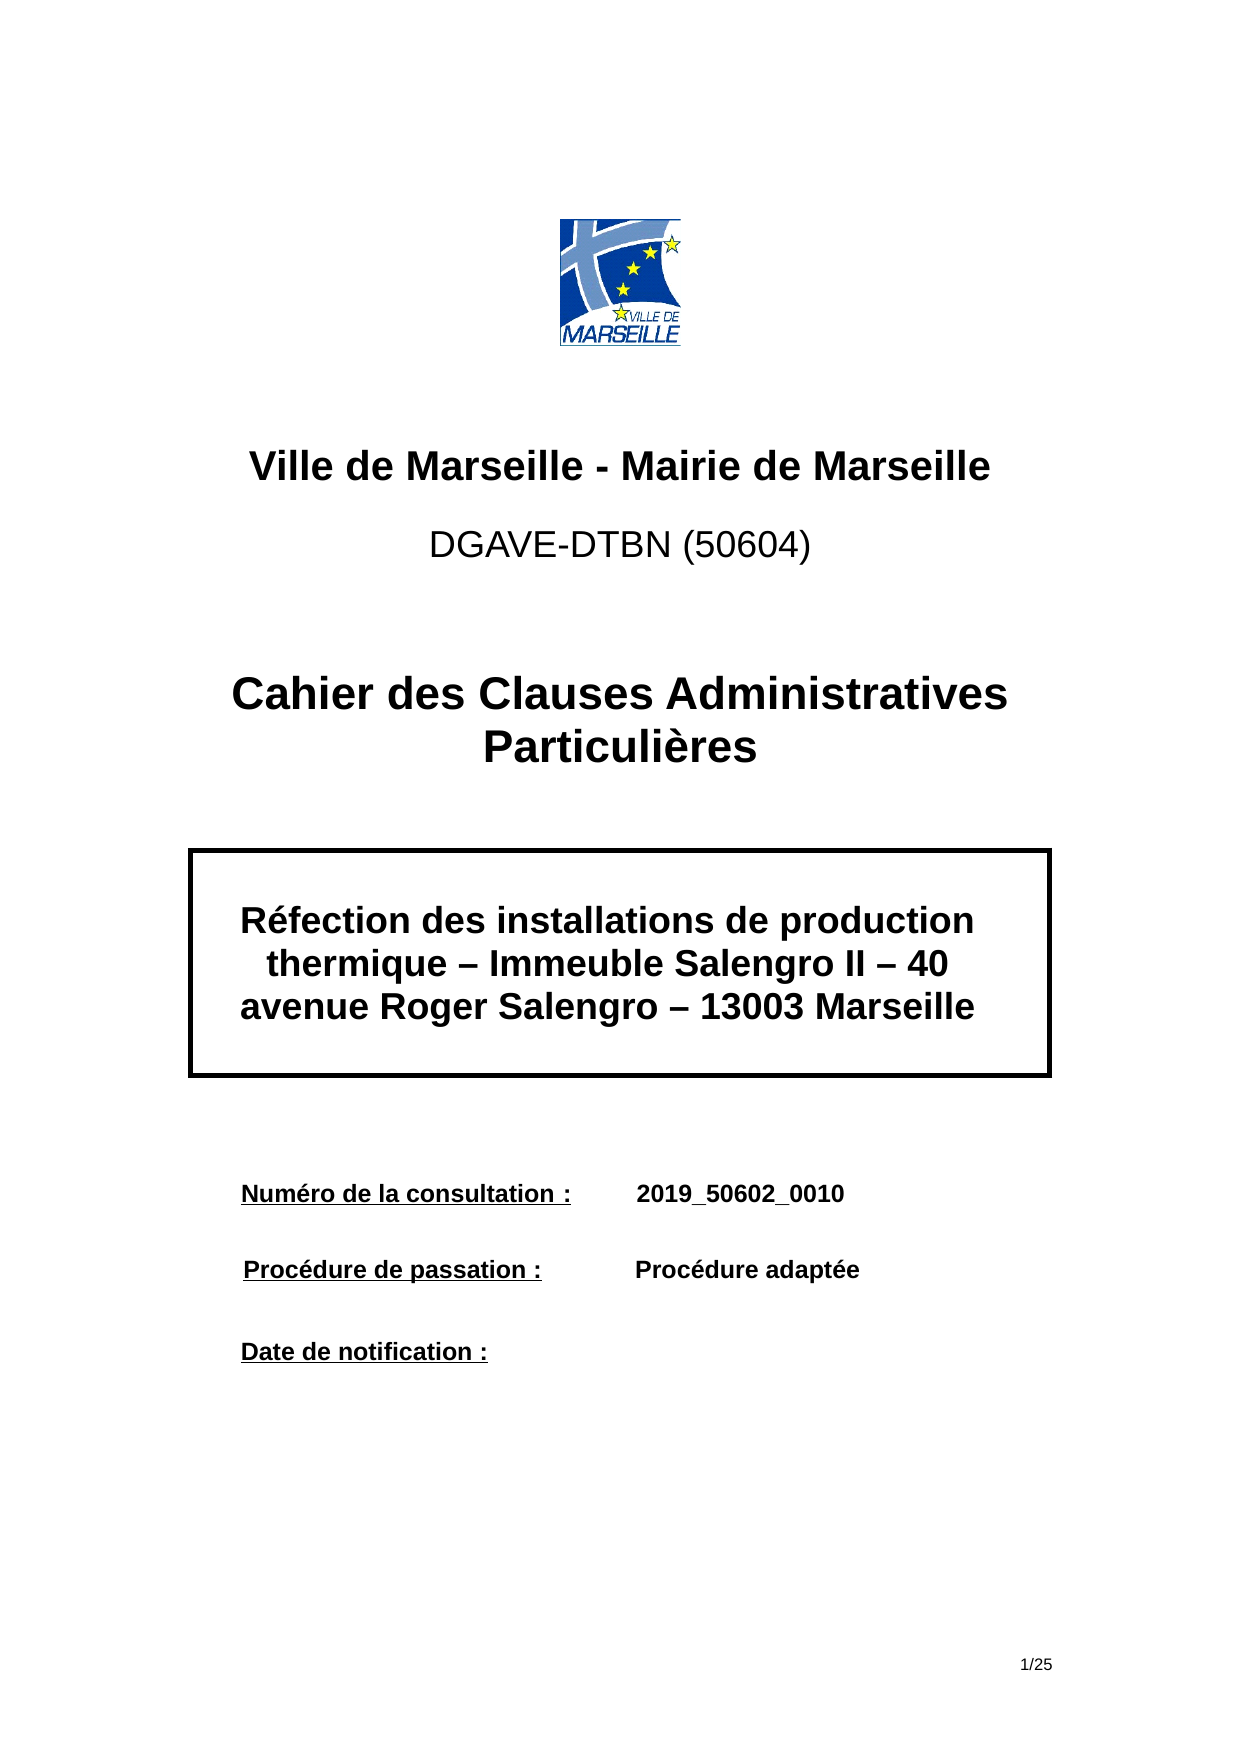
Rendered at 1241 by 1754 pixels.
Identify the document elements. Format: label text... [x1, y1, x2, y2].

text Numéro de la consultation : 2019_50602_0010 [241, 1179, 1052, 1207]
text Cahier des Clauses Administratives Particulières [188, 667, 1052, 772]
text DGAVE-DTBN (50604) [188, 523, 1052, 566]
text Réfection des installations de production thermique – Immeuble Salengro II – 40 avenue Roger Salengro – 13003 Marseille [193, 891, 1047, 1027]
text Procédure de passation : Procédure adaptée [243, 1255, 1052, 1284]
text Ville de Marseille - Mairie de Marseille [188, 441, 1052, 489]
text Date de notification : [241, 1337, 1052, 1366]
